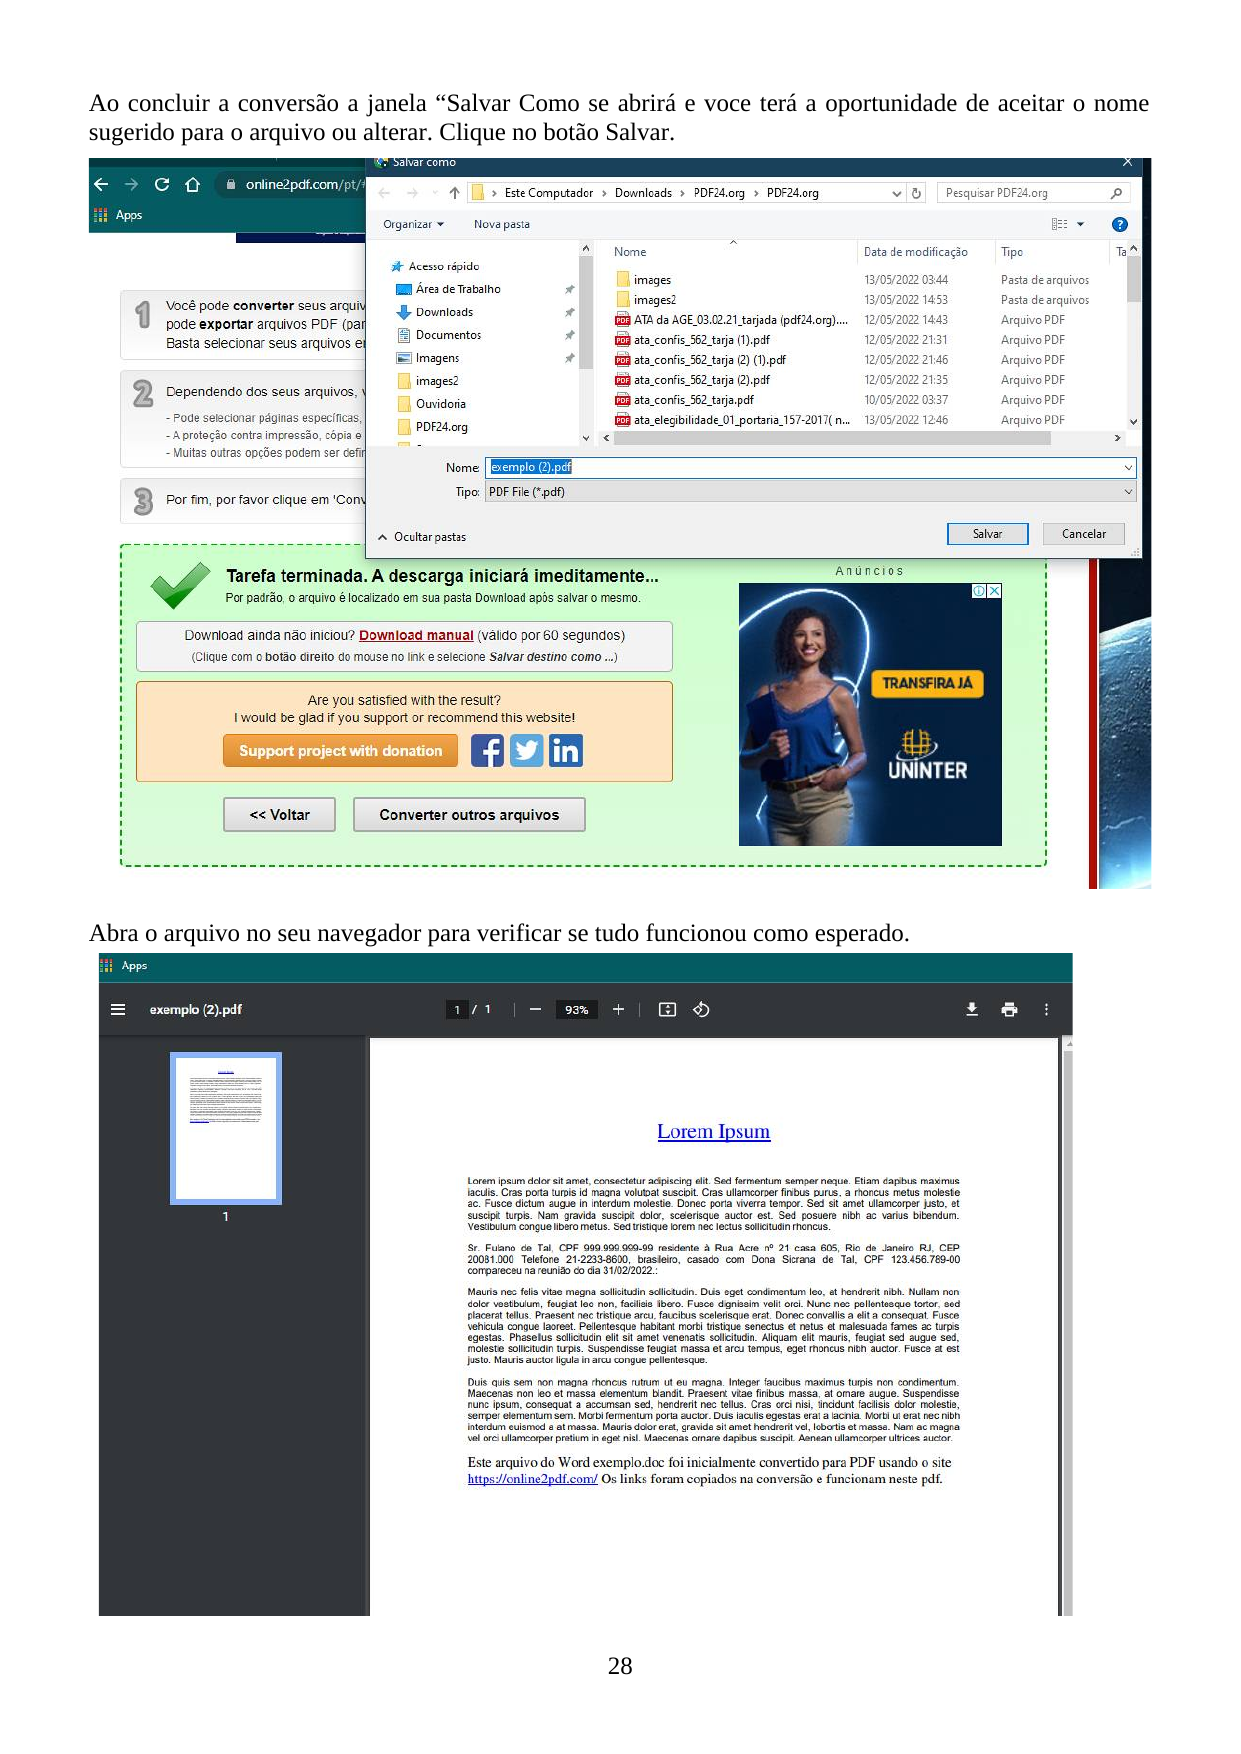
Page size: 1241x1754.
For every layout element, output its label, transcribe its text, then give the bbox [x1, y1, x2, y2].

text Abra o arquivo no seu navegador para verificar se tudo funcionou como esperado. [89, 918, 1152, 946]
picture [88, 158, 1152, 889]
text Ao concluir a conversão a janela “Salvar Como se abrirá e voce terá a oportunidade de aceitar o nome sugerido para o arquivo ou alterar. Clique no botão Salvar. [89, 88, 1152, 145]
picture [98, 953, 1073, 1616]
